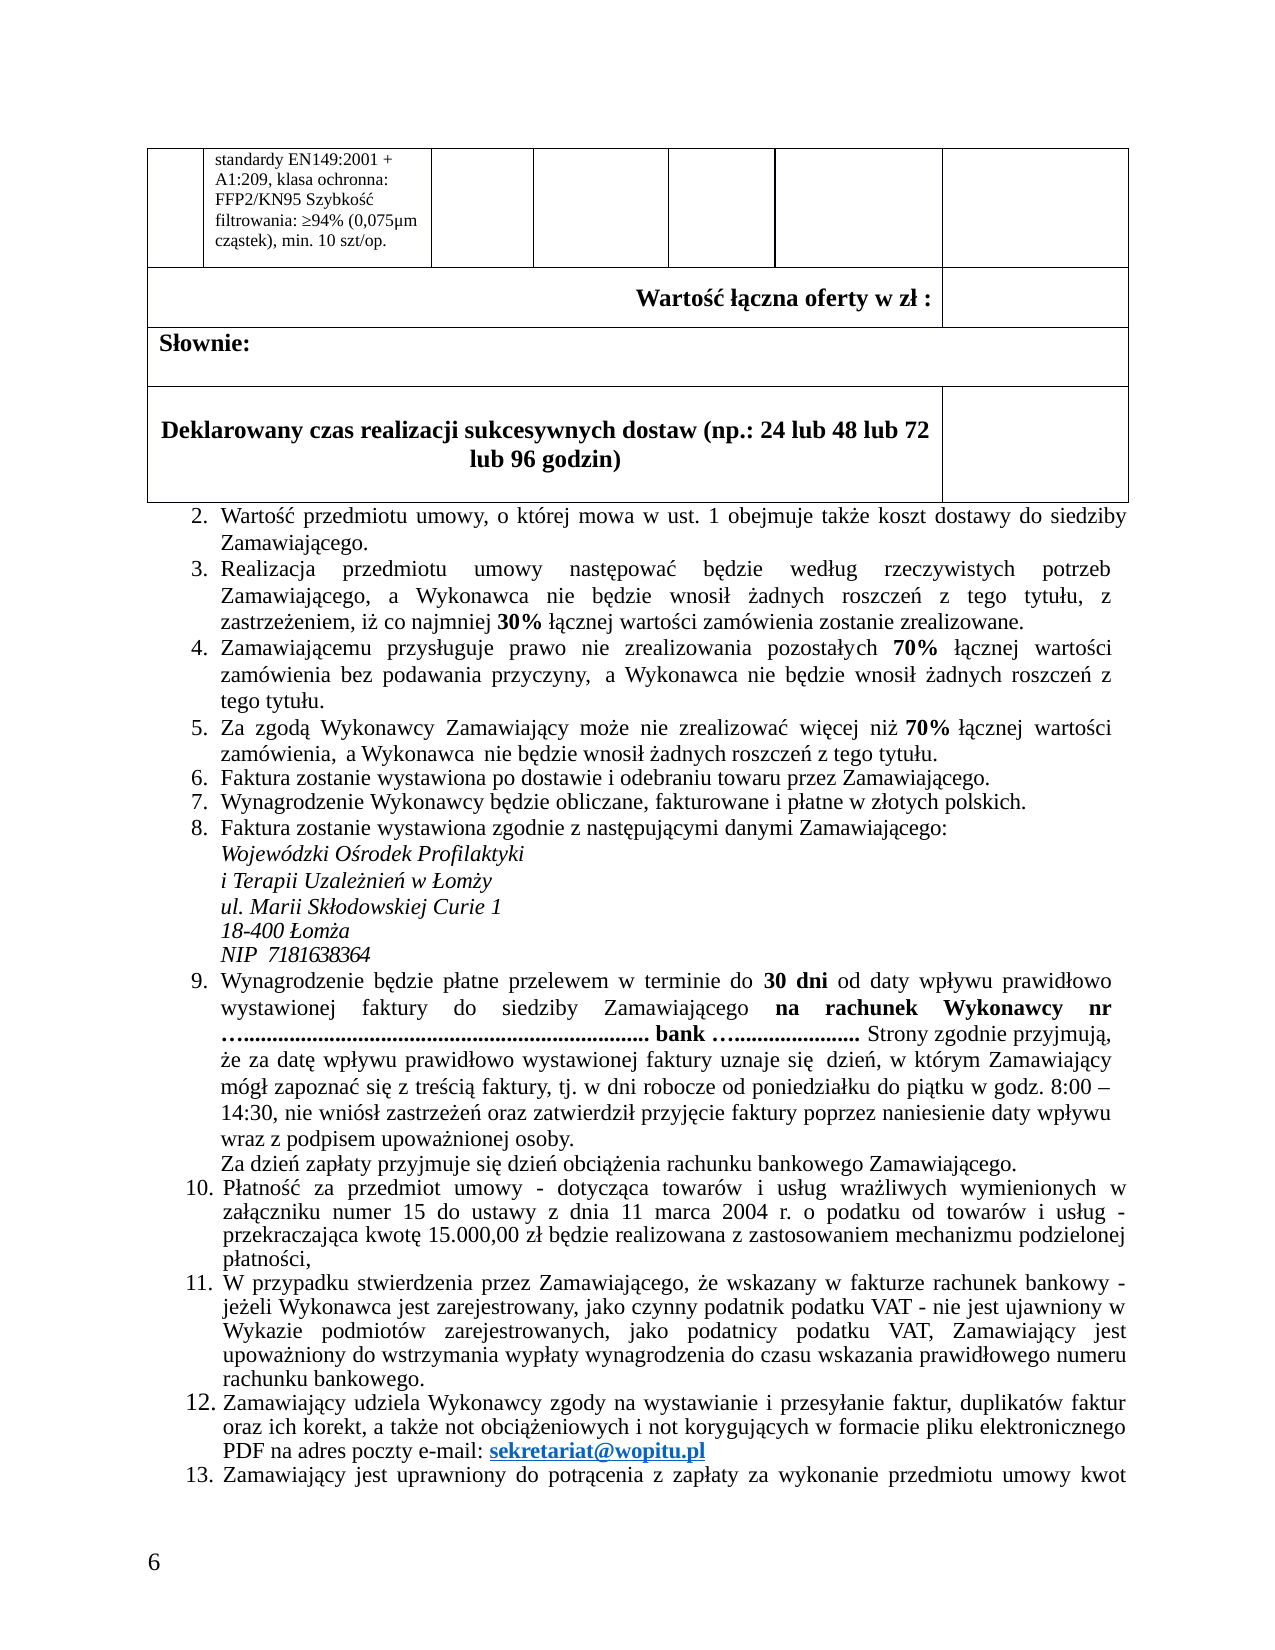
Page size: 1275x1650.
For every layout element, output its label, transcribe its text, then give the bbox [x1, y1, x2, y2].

list Faktura zostanie wystawiona po dostawie i odebraniu towaru przez Zamawiającego. [191, 766, 1127, 790]
table_cell [776, 149, 942, 267]
list Zamawiający jest uprawniony do potrącenia z zapłaty za wykonanie przedmiotu umowy kwot [185, 1463, 1127, 1487]
table_cell Deklarowany czas realizacji sukcesywnych dostaw (np.: 24 lub 48 lub 72 lub 96 godzin) [148, 387, 942, 502]
list Płatność za przedmiot umowy - dotycząca towarów i usług wrażliwych wymienionych w załączniku numer 15 do ustawy z dnia 11 marca 2004 r. o podatku od towarów i usług - przekraczająca kwotę 15.000,00 zł będzie realizowana z zastosowaniem mechanizmu podzielonej płatności, [185, 1176, 1127, 1272]
table_cell standardy EN149:2001 + A1:209, klasa ochronna: FFP2/KN95 Szybkość filtrowania: ≥94% (0,075μm cząstek), min. 10 szt/op. [204, 149, 431, 267]
list Zamawiający udziela Wykonawcy zgody na wystawianie i przesyłanie faktur, duplikatów faktur oraz ich korekt, a także not obciążeniowych i not korygujących w formacie pliku elektronicznego PDF na adres poczty e-mail: sekretariat@wopitu.pl [185, 1391, 1127, 1463]
table_cell Słownie: [148, 328, 1128, 386]
text NIP 7181638364 [220, 943, 1127, 967]
list Wartość przedmiotu umowy, o której mowa w ust. 1 obejmuje także koszt dostawy do siedziby Zamawiającego. [191, 503, 1127, 555]
table_cell [943, 268, 1128, 327]
table_cell [534, 149, 668, 267]
table_cell [943, 387, 1128, 502]
text Za dzień zapłaty przyjmuje się dzień obciążenia rachunku bankowego Zamawiającego. [220, 1152, 1127, 1176]
table_cell Wartość łączna oferty w zł : [148, 268, 942, 327]
list Zamawiającemu przysługuje prawo nie zrealizowania pozostałych 70% łącznej wartości zamówienia bez podawania przyczyny, a Wykonawca nie będzie wnosił żadnych roszczeń z tego tytułu. [191, 634, 1112, 713]
list Realizacja przedmiotu umowy następować będzie według rzeczywistych potrzeb Zamawiającego, a Wykonawca nie będzie wnosił żadnych roszczeń z tego tytułu, z zastrzeżeniem, iż co najmniej 30% łącznej wartości zamówienia zostanie zrealizowane. [191, 555, 1112, 634]
table_cell [148, 149, 203, 267]
list W przypadku stwierdzenia przez Zamawiającego, że wskazany w fakturze rachunek bankowy - jeżeli Wykonawca jest zarejestrowany, jako czynny podatnik podatku VAT - nie jest ujawniony w Wykazie podmiotów zarejestrowanych, jako podatnicy podatku VAT, Zamawiający jest upoważniony do wstrzymania wypłaty wynagrodzenia do czasu wskazania prawidłowego numeru rachunku bankowego. [185, 1272, 1127, 1391]
text 18-400 Łomża [220, 919, 1127, 943]
table_cell [432, 149, 533, 267]
table_cell [669, 149, 774, 267]
list Wynagrodzenie będzie płatne przelewem w terminie do 30 dni od daty wpływu prawidłowo wystawionej faktury do siedziby Zamawiającego na rachunek Wykonawcy nr …....................................................................... bank …...................... Strony zgodnie przyjmują, że za datę wpływu prawidłowo wystawionej faktury uznaje się dzień, w którym Zamawiający mógł zapoznać się z treścią faktury, tj. w dni robocze od poniedziałku do piątku w godz. 8:00 – 14:30, nie wniósł zastrzeżeń oraz zatwierdził przyjęcie faktury poprzez naniesienie daty wpływu wraz z podpisem upoważnionej osoby. [191, 967, 1112, 1152]
list Faktura zostanie wystawiona zgodnie z następującymi danymi Zamawiającego: [191, 814, 1127, 840]
text Wojewódzki Ośrodek Profilaktyki i Terapii Uzależnień w Łomży ul. Marii Skłodowskiej Curie 1 [220, 841, 527, 919]
list Za zgodą Wykonawcy Zamawiający może nie zrealizować więcej niż 70% łącznej wartości zamówienia, a Wykonawca nie będzie wnosił żadnych roszczeń z tego tytułu. [191, 713, 1112, 766]
list Wynagrodzenie Wykonawcy będzie obliczane, fakturowane i płatne w złotych polskich. [191, 790, 1127, 814]
table_cell [943, 149, 1128, 267]
